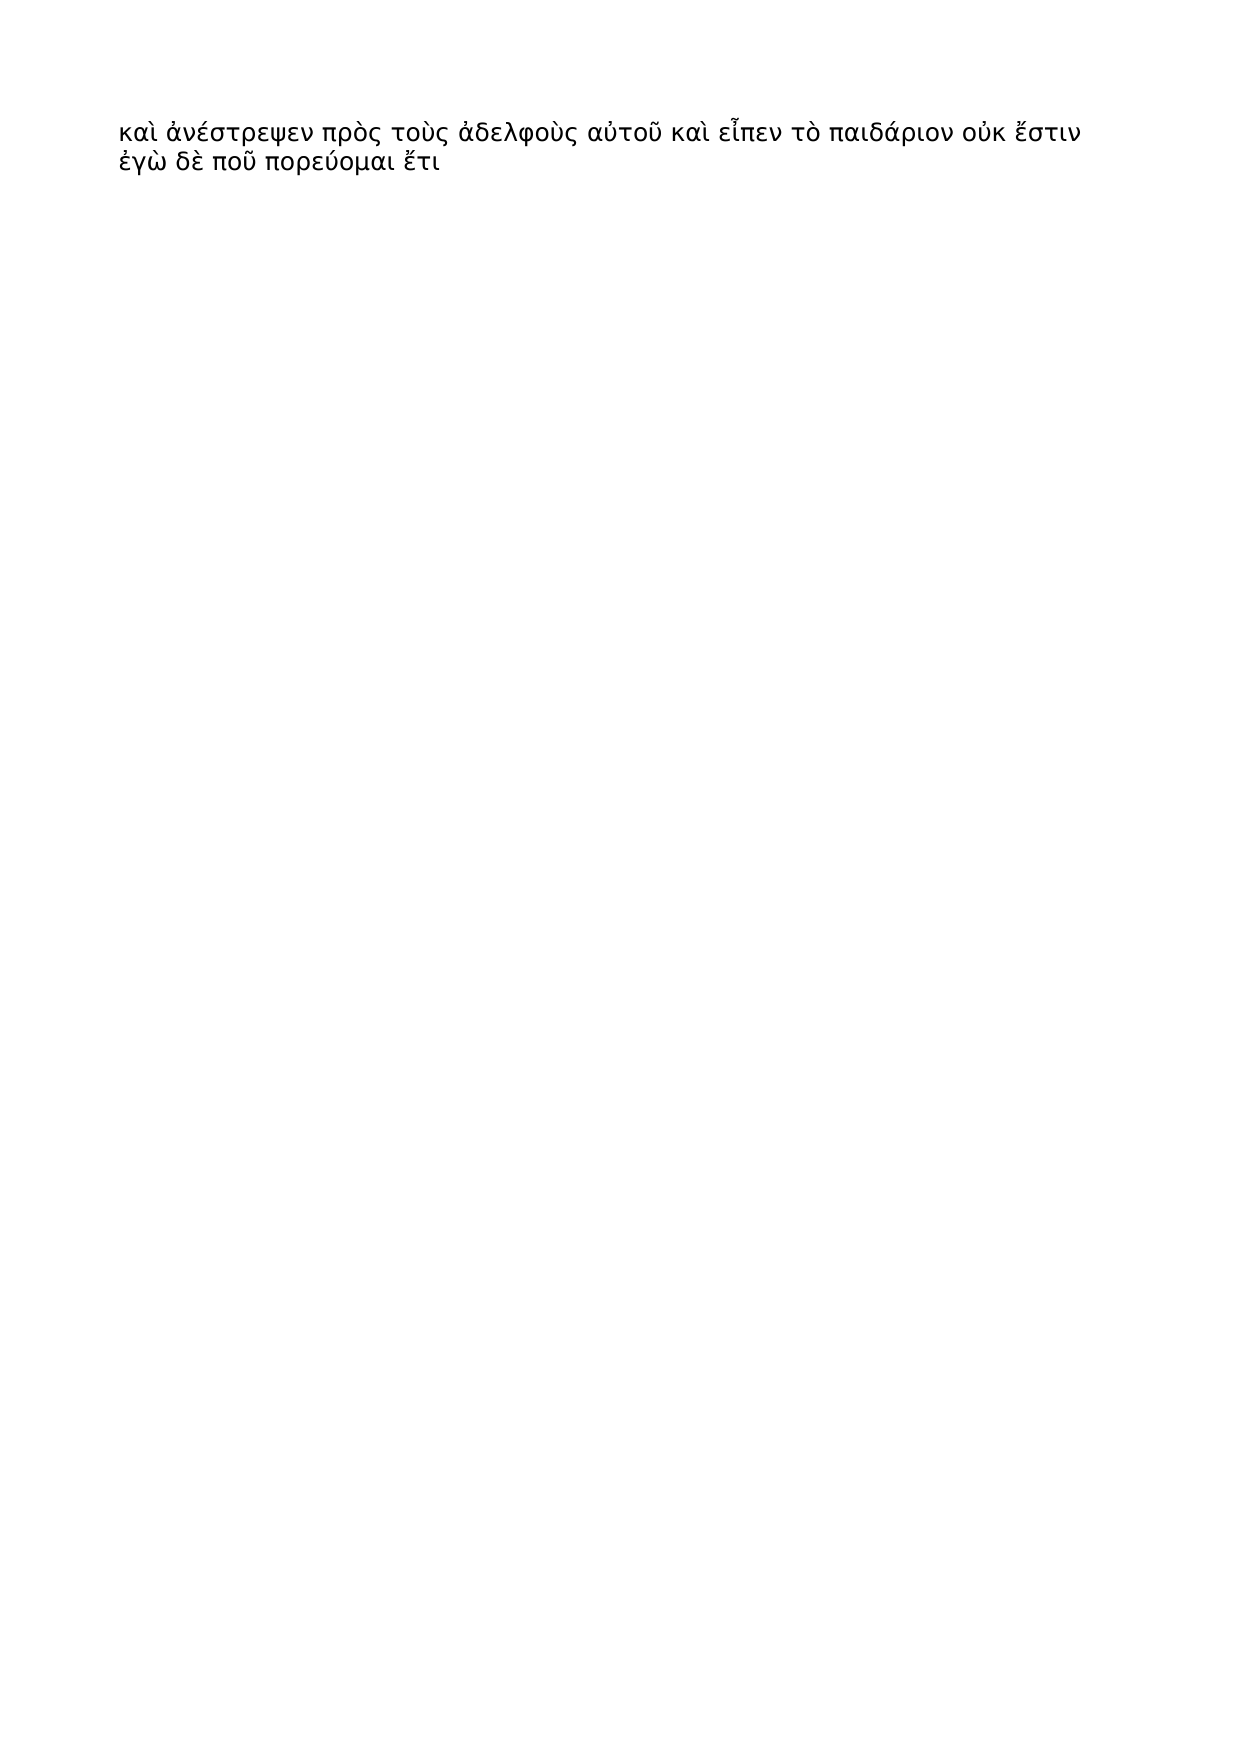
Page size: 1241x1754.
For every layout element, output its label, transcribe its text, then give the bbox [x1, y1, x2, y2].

text καὶ ἀνέστρεψεν πρὸς τοὺς ἀδελφοὺς αὐτοῦ καὶ εἶπεν τὸ παιδάριον οὐκ ἔστιν ἐγὼ δὲ ποῦ πορεύομαι ἔτι [118, 118, 1122, 176]
